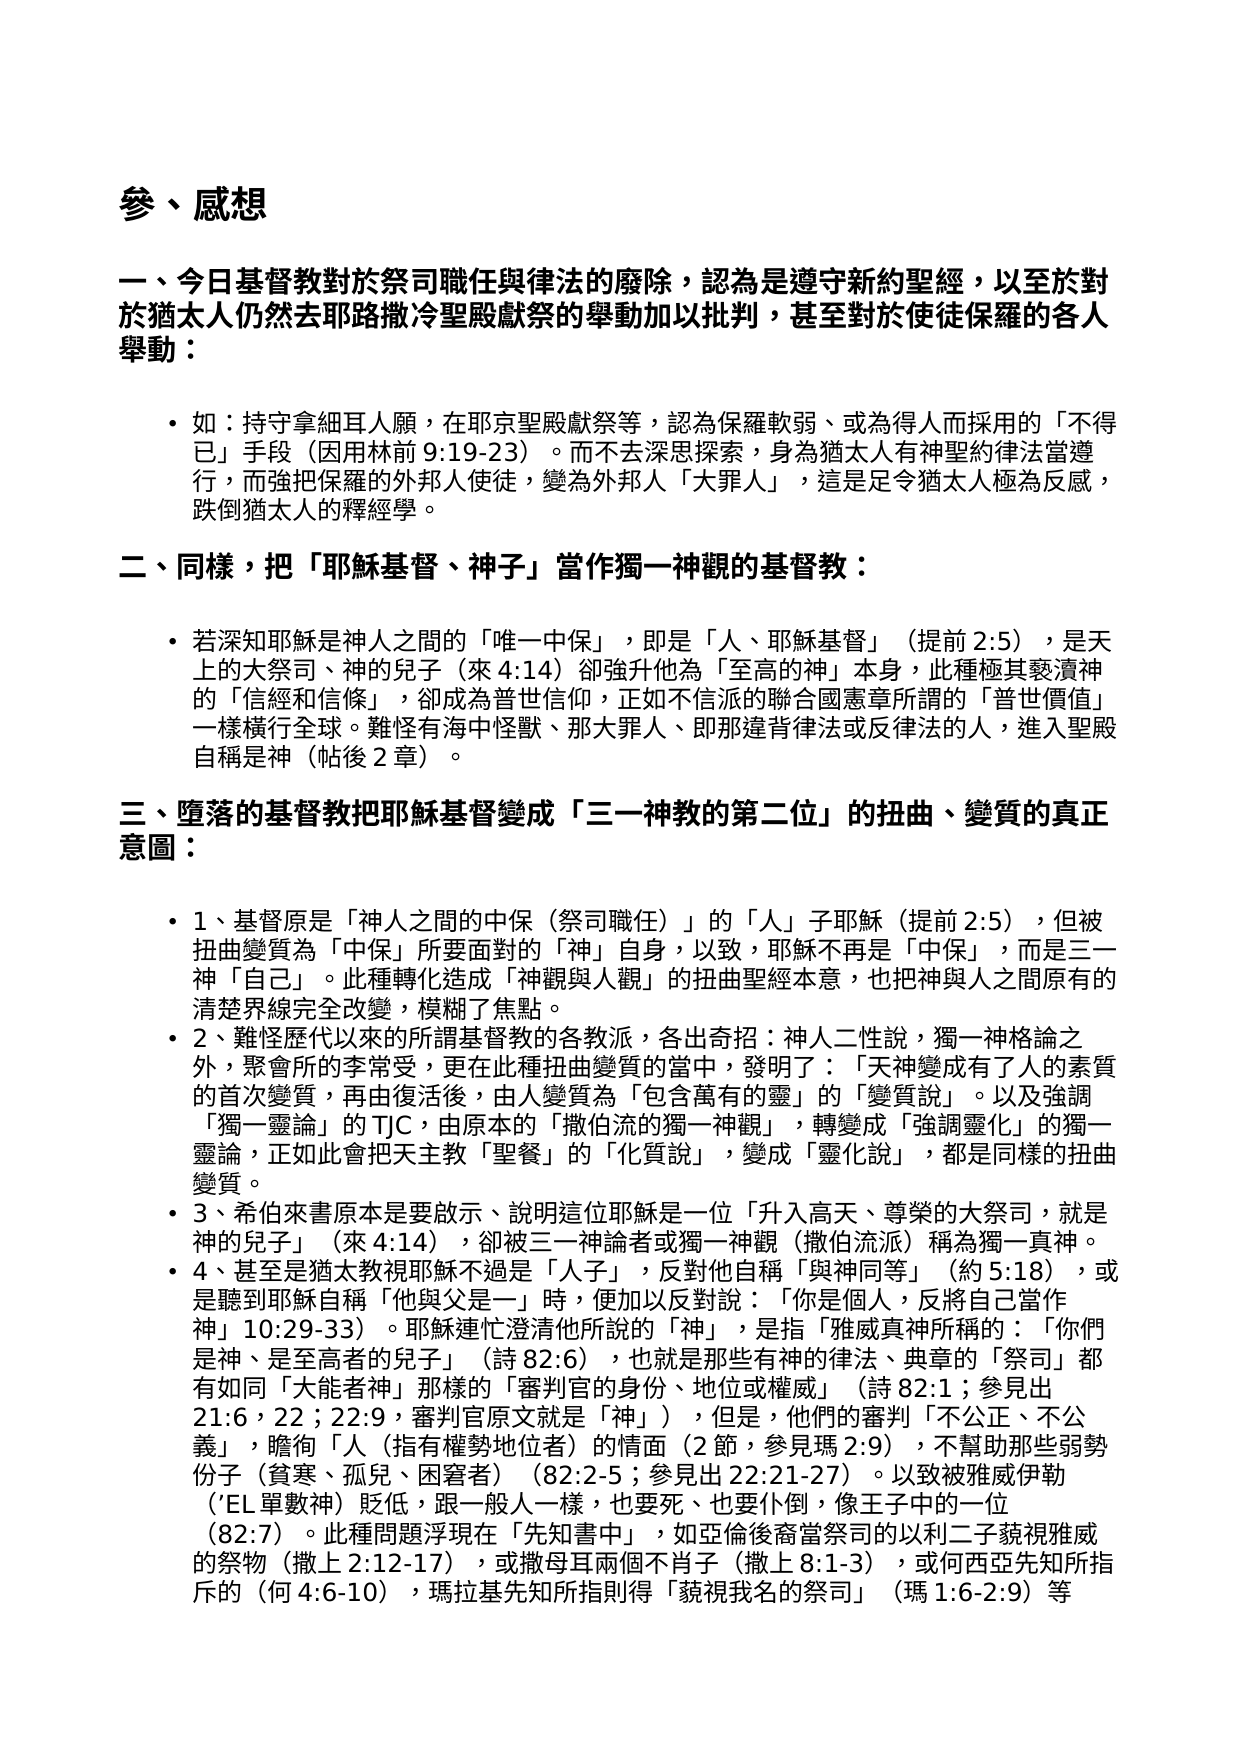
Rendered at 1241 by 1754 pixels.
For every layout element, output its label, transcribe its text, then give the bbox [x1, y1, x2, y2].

subtitle 一、今日基督教對於祭司職任與律法的廢除，認為是遵守新約聖經，以至於對於猶太人仍然去耶路撒冷聖殿獻祭的舉動加以批判，甚至對於使徒保羅的各人舉動： [118, 265, 1122, 367]
list 2、難怪歷代以來的所謂基督教的各教派，各出奇招：神人二性說，獨一神格論之外，聚會所的李常受，更在此種扭曲變質的當中，發明了：「天神變成有了人的素質的首次變質，再由復活後，由人變質為「包含萬有的靈」的「變質說」。以及強調「獨一靈論」的TJC，由原本的「撒伯流的獨一神觀」，轉變成「強調靈化」的獨一靈論，正如此會把天主教「聖餐」的「化質說」，變成「靈化說」，都是同樣的扭曲變質。 [177, 1024, 1122, 1199]
list 3、希伯來書原本是要啟示、說明這位耶穌是一位「升入高天、尊榮的大祭司，就是神的兒子」（來4:14），卻被三一神論者或獨一神觀（撒伯流派）稱為獨一真神。 [177, 1199, 1122, 1257]
list 若深知耶穌是神人之間的「唯一中保」，即是「人、耶穌基督」（提前2:5），是天上的大祭司、神的兒子（來4:14）卻強升他為「至高的神」本身，此種極其褻瀆神的「信經和信條」，卻成為普世信仰，正如不信派的聯合國憲章所謂的「普世價值」一樣橫行全球。難怪有海中怪獸、那大罪人、即那違背律法或反律法的人，進入聖殿自稱是神（帖後2章）。 [177, 627, 1122, 772]
list 如：持守拿細耳人願，在耶京聖殿獻祭等，認為保羅軟弱、或為得人而採用的「不得已」手段（因用林前9:19-23）。而不去深思探索，身為猶太人有神聖約律法當遵行，而強把保羅的外邦人使徒，變為外邦人「大罪人」，這是足令猶太人極為反感，跌倒猶太人的釋經學。 [177, 409, 1122, 526]
subtitle 三、墮落的基督教把耶穌基督變成「三一神教的第二位」的扭曲、變質的真正意圖： [118, 797, 1122, 865]
text [118, 118, 1122, 147]
subtitle 二、同樣，把「耶穌基督、神子」當作獨一神觀的基督教： [118, 551, 1122, 585]
list 1、基督原是「神人之間的中保（祭司職任）」的「人」子耶穌（提前2:5），但被扭曲變質為「中保」所要面對的「神」自身，以致，耶穌不再是「中保」，而是三一神「自己」。此種轉化造成「神觀與人觀」的扭曲聖經本意，也把神與人之間原有的清楚界線完全改變，模糊了焦點。 [177, 907, 1122, 1024]
list 4、甚至是猶太教視耶穌不過是「人子」，反對他自稱「與神同等」（約5:18），或是聽到耶穌自稱「他與父是一」時，便加以反對說：「你是個人，反將自己當作神」10:29-33）。耶穌連忙澄清他所說的「神」，是指「雅威真神所稱的：「你們是神、是至高者的兒子」（詩82:6），也就是那些有神的律法、典章的「祭司」都有如同「大能者神」那樣的「審判官的身份、地位或權威」（詩82:1；參見出21:6，22；22:9，審判官原文就是「神」），但是，他們的審判「不公正、不公義」，瞻徇「人（指有權勢地位者）的情面（2節，參見瑪2:9），不幫助那些弱勢份子（貧寒、孤兒、困窘者）（82:2-5；參見出22:21-27）。以致被雅威伊勒（’EL單數神）貶低，跟一般人一樣，也要死、也要仆倒，像王子中的一位（82:7）。此種問題浮現在「先知書中」，如亞倫後裔當祭司的以利二子藐視雅威的祭物（撒上2:12-17），或撒母耳兩個不肖子（撒上8:1-3），或何西亞先知所指斥的（何4:6-10），瑪拉基先知所指則得「藐視我名的祭司」（瑪1:6-2:9）等 [177, 1257, 1122, 1607]
subtitle 參、感想 [118, 184, 1122, 228]
